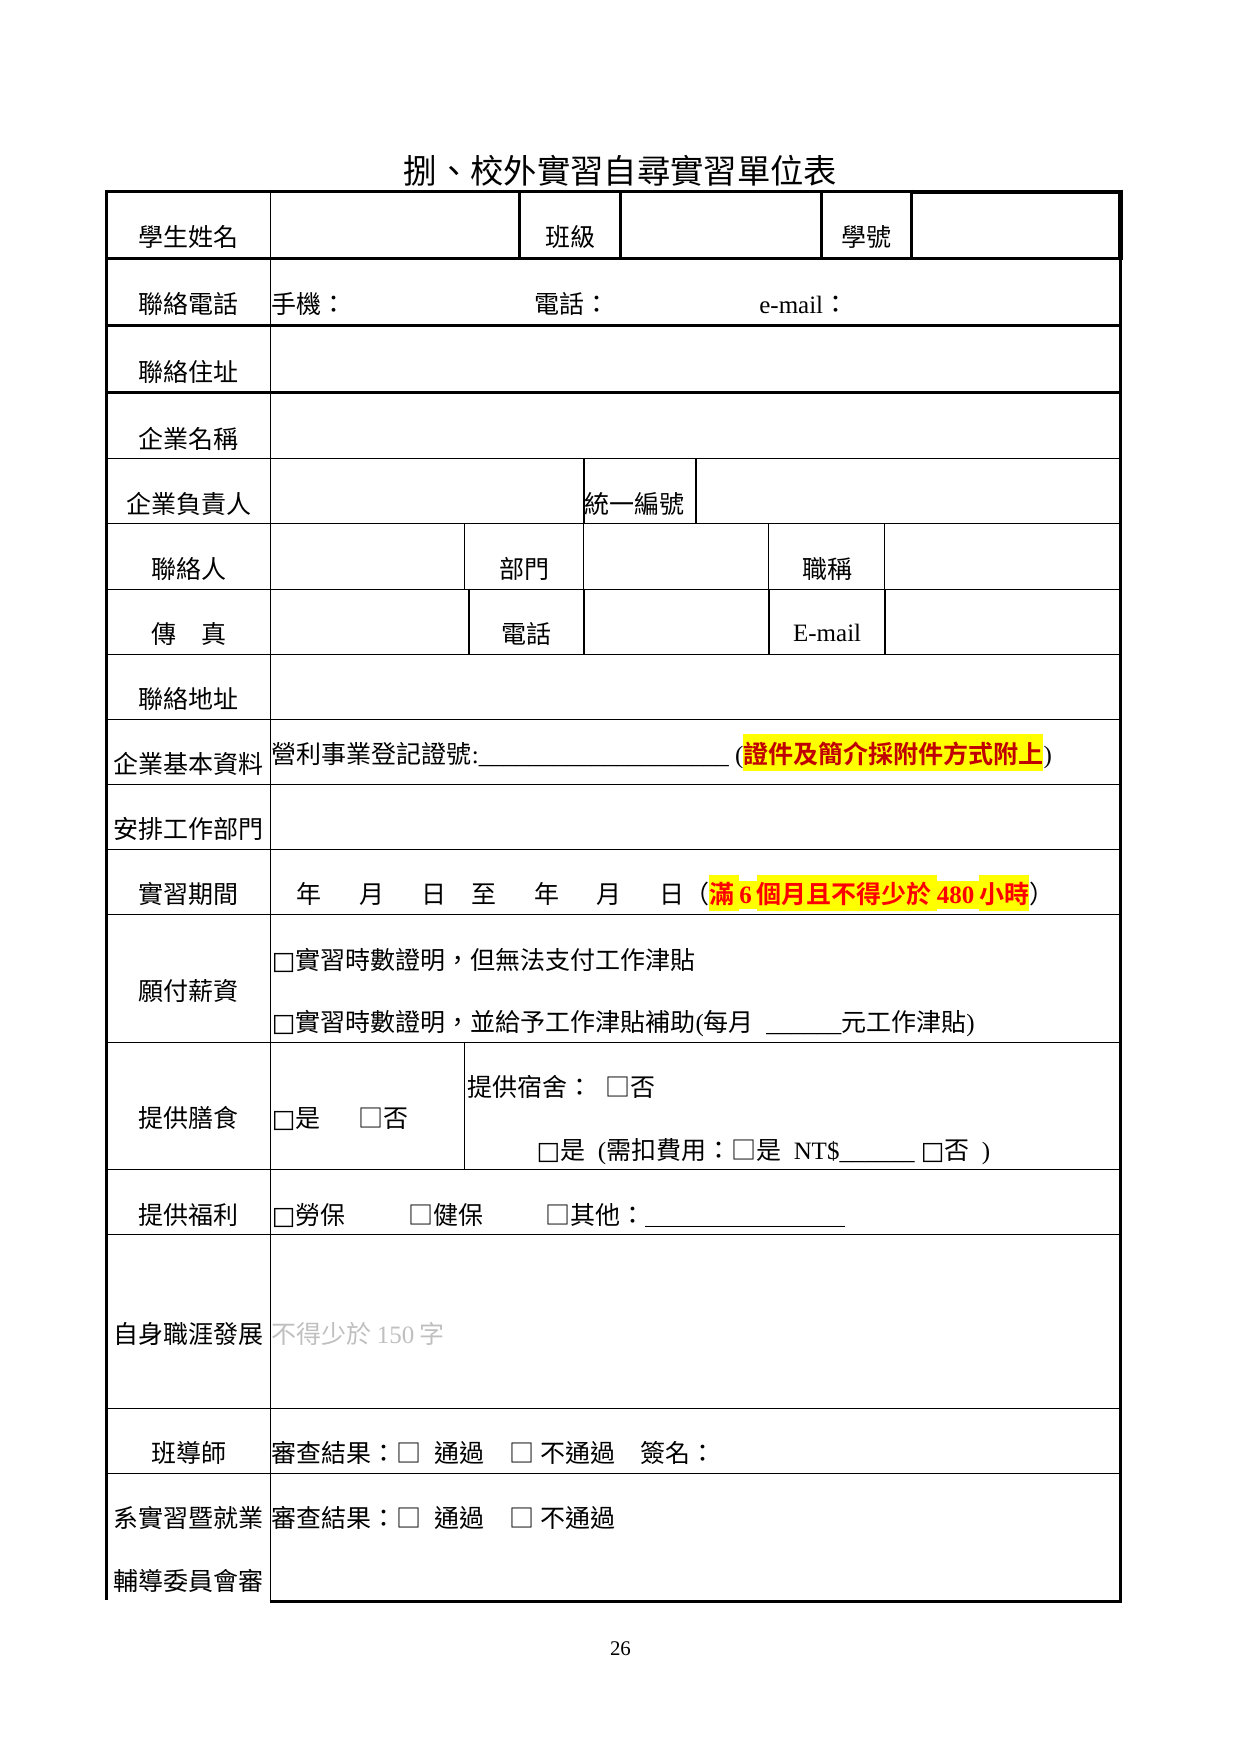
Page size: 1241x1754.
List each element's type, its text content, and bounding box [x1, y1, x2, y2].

table_cell [271, 785, 1119, 849]
subtitle 捌、校外實習自尋實習單位表 [106, 127, 1134, 189]
table_cell □是 □否 [271, 1043, 464, 1169]
table_header [622, 193, 820, 257]
table_cell 營利事業登記證號:­­­____________________ (證件及簡介採附件方式附上) [271, 720, 1119, 784]
table_header [271, 193, 518, 257]
table_cell 職稱 [769, 524, 884, 588]
table_cell 提供福利 [108, 1170, 270, 1234]
table_cell 聯絡人 [108, 524, 270, 588]
table_cell E-mail [770, 590, 884, 653]
table_cell 系實習暨就業輔導委員會審 [108, 1474, 270, 1600]
table_cell 願付薪資 [108, 915, 270, 1042]
table_cell 聯絡地址 [108, 655, 270, 719]
table_cell [271, 524, 464, 588]
table_cell 審查結果：□ 通過 □ 不通過 [271, 1474, 1119, 1600]
table_cell [585, 590, 768, 653]
table_cell [271, 655, 1119, 719]
table_header [913, 194, 1118, 257]
table_cell 聯絡住址 [108, 327, 270, 391]
table_cell □實習時數證明，但無法支付工作津貼 □實習時數證明，並給予工作津貼補助(每月 ______元工作津貼) [271, 915, 1119, 1042]
table_cell 企業負責人 [108, 459, 270, 523]
table_cell 實習期間 [108, 850, 270, 914]
table_cell 電話 [470, 590, 583, 653]
table_cell 提供宿舍： □否 □是 (需扣費用：□是 NT$______ □否 ) [465, 1043, 1119, 1169]
table_cell 統一編號 [585, 459, 695, 523]
table_cell 部門 [465, 524, 583, 588]
table_cell 企業名稱 [108, 394, 270, 458]
table_cell 提供膳食 [108, 1043, 270, 1169]
table_cell [886, 590, 1119, 653]
table_cell 班導師 [108, 1409, 270, 1473]
table_cell [584, 524, 768, 588]
table_cell 手機： 電話： e-mail： [271, 260, 1119, 324]
table_cell 傳 真 [108, 590, 270, 653]
table_cell 安排工作部門 [108, 785, 270, 849]
table_cell [271, 590, 468, 653]
table_cell [271, 459, 583, 523]
table_cell 年 月 日 至 年 月 日（滿6個月且不得少於480小時） [271, 850, 1119, 914]
table_cell [697, 459, 1119, 523]
table_header 學生姓名 [108, 193, 270, 257]
table_cell 審查結果：□ 通過 □ 不通過 簽名： [271, 1409, 1119, 1473]
table_cell 不得少於150字 [271, 1235, 1119, 1408]
table_cell 聯絡電話 [108, 260, 270, 324]
table_cell 企業基本資料 [108, 720, 270, 784]
table_cell [271, 327, 1119, 391]
table_cell □勞保 □健保 □其他：＿＿＿＿＿＿＿＿ [271, 1170, 1119, 1234]
table_cell 自身職涯發展 [108, 1235, 270, 1408]
table_header 班級 [521, 193, 619, 257]
table_cell [885, 524, 1119, 588]
table_cell [271, 394, 1119, 458]
table_header 學號 [823, 193, 910, 257]
